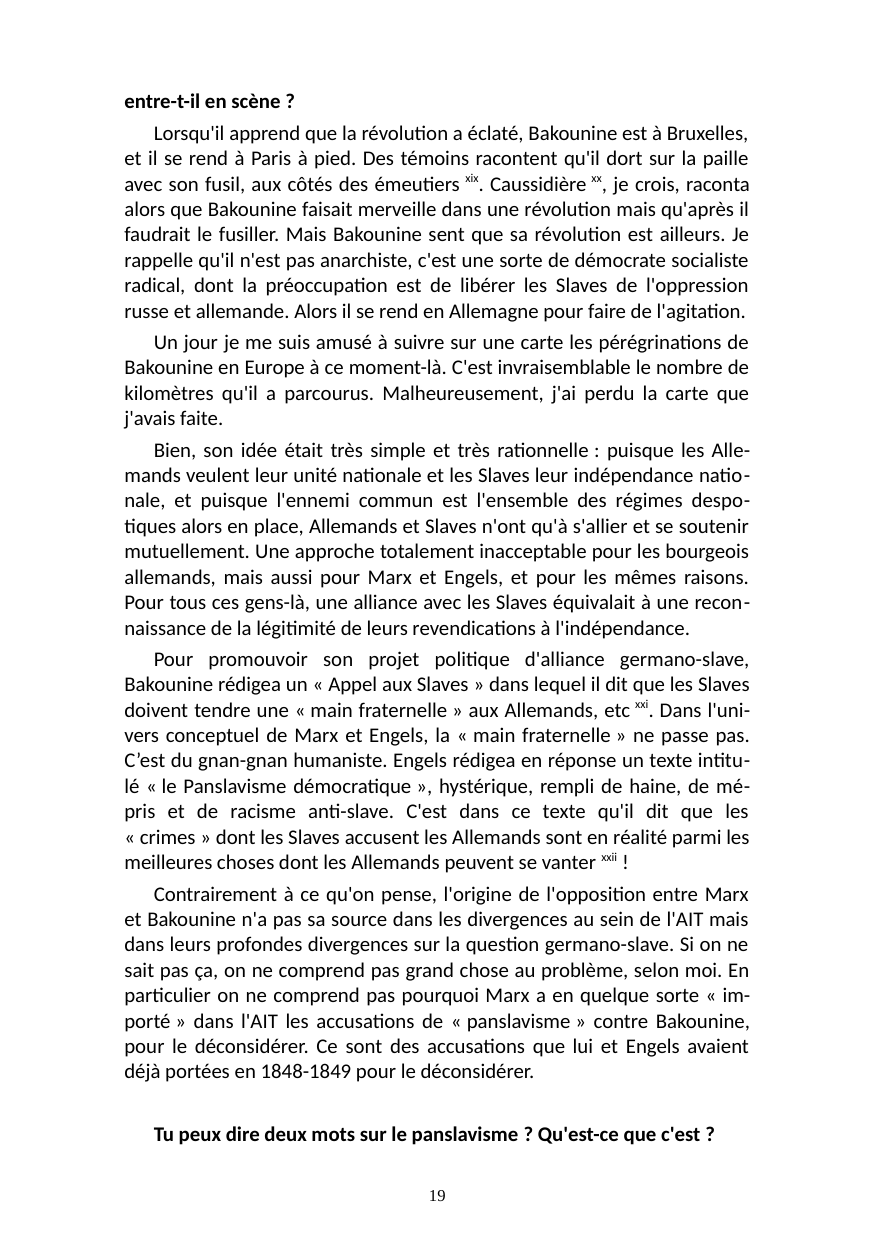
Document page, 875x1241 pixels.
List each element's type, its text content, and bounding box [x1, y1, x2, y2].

text Tu peux dire deux mots sur le panslavisme ? Qu'est-ce que c'est ? [124, 1121, 750, 1147]
text Contrairement à ce qu'on pense, l'origine de l'opposition entre Marx et Bakounine n'a pas sa source dans les divergences au sein de l'AIT mais dans leurs profondes divergences sur la question germano-slave. Si on ne sait pas ça, on ne comprend pas grand chose au problème, selon moi. En particulier on ne comprend pas pourquoi Marx a en quelque sorte « im­porté » dans l'AIT les accusations de « panslavisme » contre Bakounine, pour le déconsidérer. Ce sont des accusations que lui et Engels avaient déjà portées en 1848-1849 pour le déconsidérer. [124, 881, 750, 1084]
text Un jour je me suis amusé à suivre sur une carte les pérégrinations de Bakounine en Europe à ce moment-là. C'est invraisemblable le nombre de kilomètres qu'il a parcourus. Malheureusement, j'ai perdu la carte que j'avais faite. [124, 329, 750, 431]
text entre-t-il en scène ? [124, 88, 750, 114]
text Bien, son idée était très simple et très rationnelle : puisque les Alle­mands veulent leur unité nationale et les Slaves leur indépendance natio­nale, et puisque l'ennemi commun est l'ensemble des régimes despo­tiques alors en place, Allemands et Slaves n'ont qu'à s'allier et se soutenir mutuellement. Une approche totalement inacceptable pour les bourgeois allemands, mais aussi pour Marx et Engels, et pour les mêmes raisons. Pour tous ces gens-là, une alliance avec les Slaves équivalait à une recon­naissance de la légitimité de leurs revendications à l'indépendance. [124, 437, 750, 640]
text Pour promouvoir son projet politique d'alliance germano-slave, Bakou­nine rédigea un « Appel aux Slaves » dans lequel il dit que les Slaves doivent tendre une « main fraternelle » aux Allemands, etc . Dans l'uni­vers conceptuel de Marx et Engels, la « main fraternelle » ne passe pas. C’est du gnan-gnan humaniste. Engels rédigea en réponse un texte intitu­lé « le Panslavisme démocratique », hystérique, rempli de haine, de mé­pris et de racisme anti-slave. C'est dans ce texte qu'il dit que les « crimes » dont les Slaves accusent les Allemands sont en réalité parmi les meilleures choses dont les Allemands peuvent se vanter ! [124, 646, 750, 875]
text Lorsqu'il apprend que la révolution a éclaté, Bakounine est à Bruxelles, et il se rend à Paris à pied. Des témoins racontent qu'il dort sur la paille avec son fusil, aux côtés des émeutiers . Caussidière , je crois, raconta alors que Bakounine faisait merveille dans une révolution mais qu'après il fau­drait le fusiller. Mais Bakounine sent que sa révolution est ailleurs. Je rap­pelle qu'il n'est pas anarchiste, c'est une sorte de démocrate socialiste ra­dical, dont la préoccupation est de libérer les Slaves de l'oppression russe et allemande. Alors il se rend en Allemagne pour faire de l'agitation. [124, 120, 750, 323]
